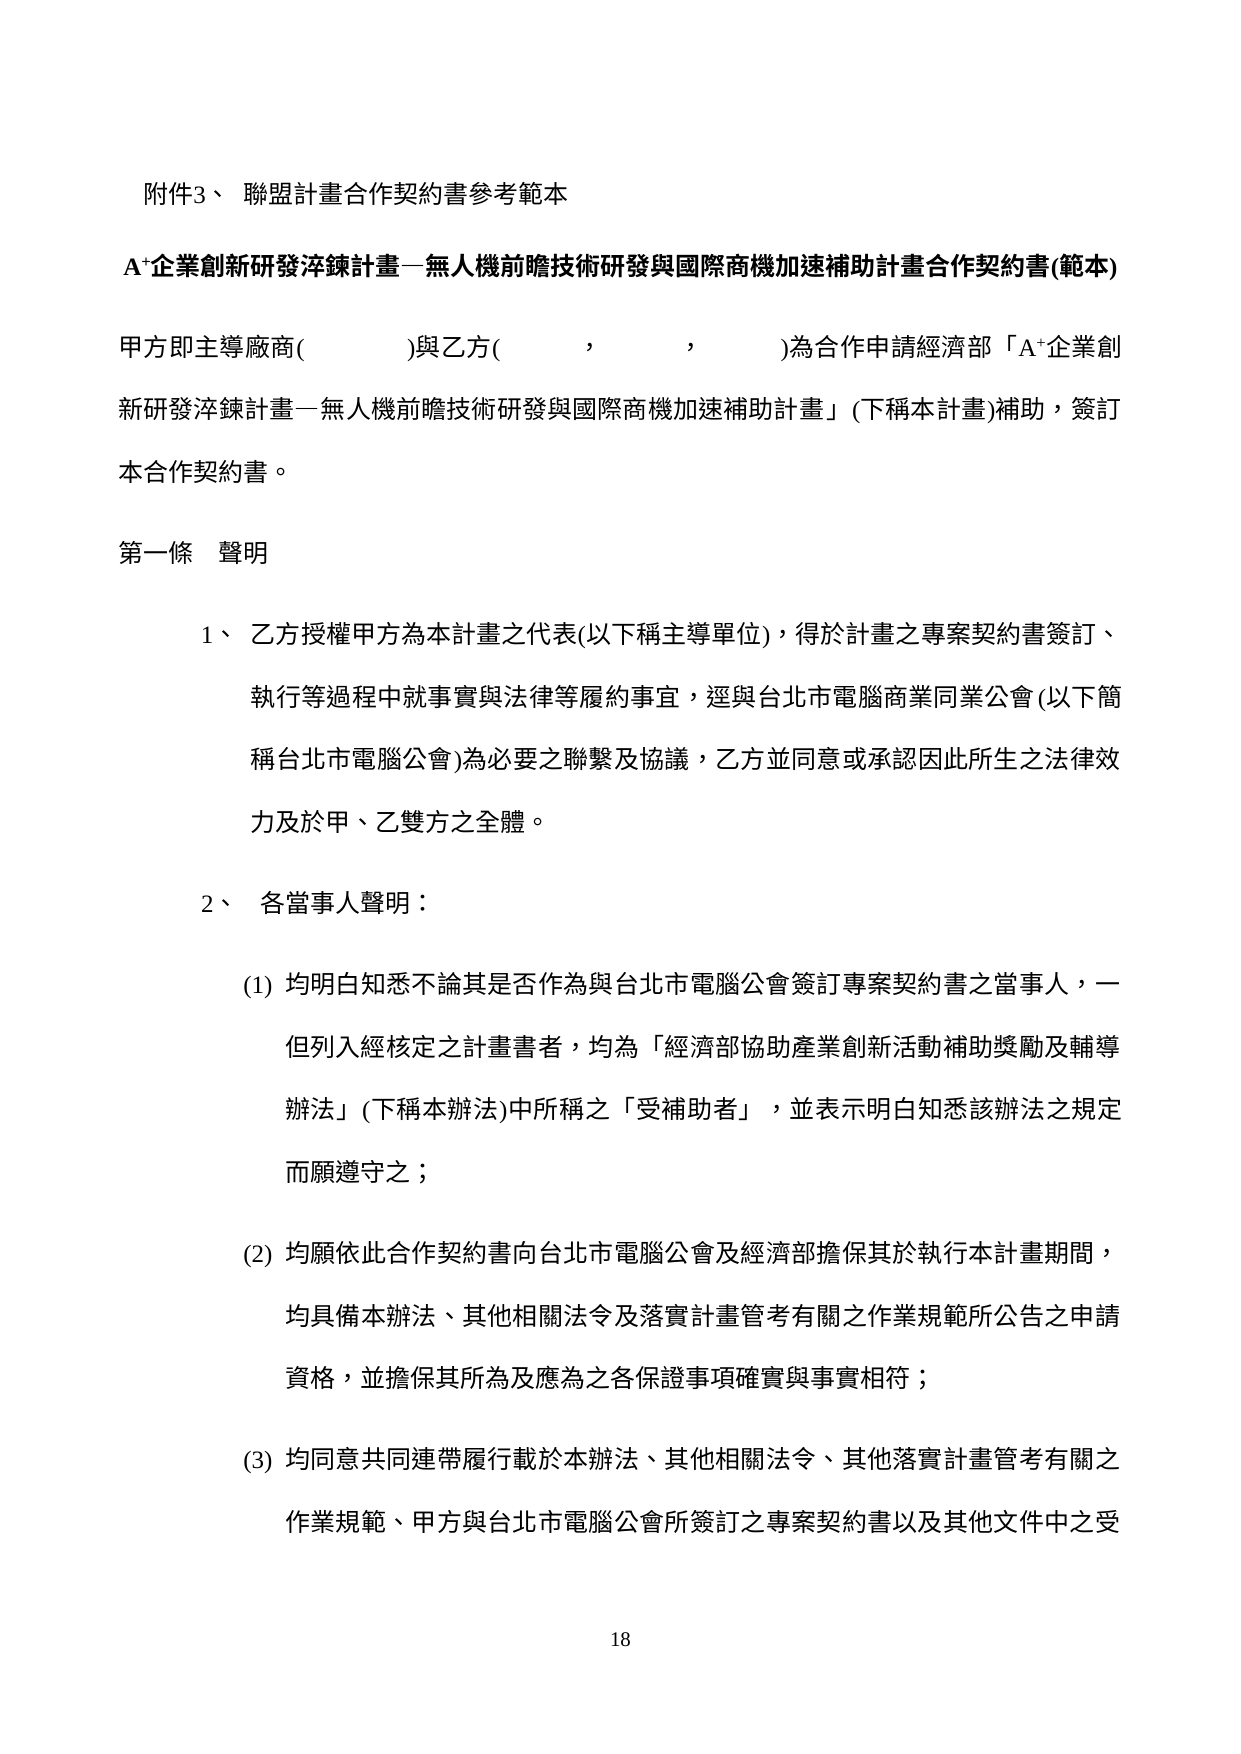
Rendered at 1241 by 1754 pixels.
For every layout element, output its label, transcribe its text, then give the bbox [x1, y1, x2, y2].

list 均願依此合作契約書向台北市電腦公會及經濟部擔保其於執行本計畫期間，均具備本辦法、其他相關法令及落實計畫管考有關之作業規範所公告之申請資格，並擔保其所為及應為之各保證事項確實與事實相符； [243, 1210, 1122, 1398]
list 均明白知悉不論其是否作為與台北市電腦公會簽訂專案契約書之當事人，一但列入經核定之計畫書者，均為「經濟部協助產業創新活動補助獎勵及輔導辦法」(下稱本辦法)中所稱之「受補助者」，並表示明白知悉該辦法之規定而願遵守之； [243, 941, 1122, 1191]
text 第一條 聲明 [118, 510, 1122, 573]
text A+企業創新研發淬鍊計畫—無人機前瞻技術研發與國際商機加速補助計畫合作契約書(範本) [118, 223, 1122, 285]
text 甲方即主導廠商( )與乙方( ， ， )為合作申請經濟部「A+企業創新研發淬鍊計畫—無人機前瞻技術研發與國際商機加速補助計畫」(下稱本計畫)補助，簽訂本合作契約書。 [118, 304, 1122, 491]
list 均同意共同連帶履行載於本辦法、其他相關法令、其他落實計畫管考有關之作業規範、甲方與台北市電腦公會所簽訂之專案契約書以及其他文件中之受 [243, 1416, 1122, 1541]
list 聯盟計畫合作契約書參考範本 [143, 151, 1122, 213]
list 乙方授權甲方為本計畫之代表(以下稱主導單位)，得於計畫之專案契約書簽訂、執行等過程中就事實與法律等履約事宜，逕與台北市電腦商業同業公會(以下簡稱台北市電腦公會)為必要之聯繫及協議，乙方並同意或承認因此所生之法律效力及於甲、乙雙方之全體。 [201, 591, 1122, 841]
list 各當事人聲明： [201, 860, 1122, 923]
